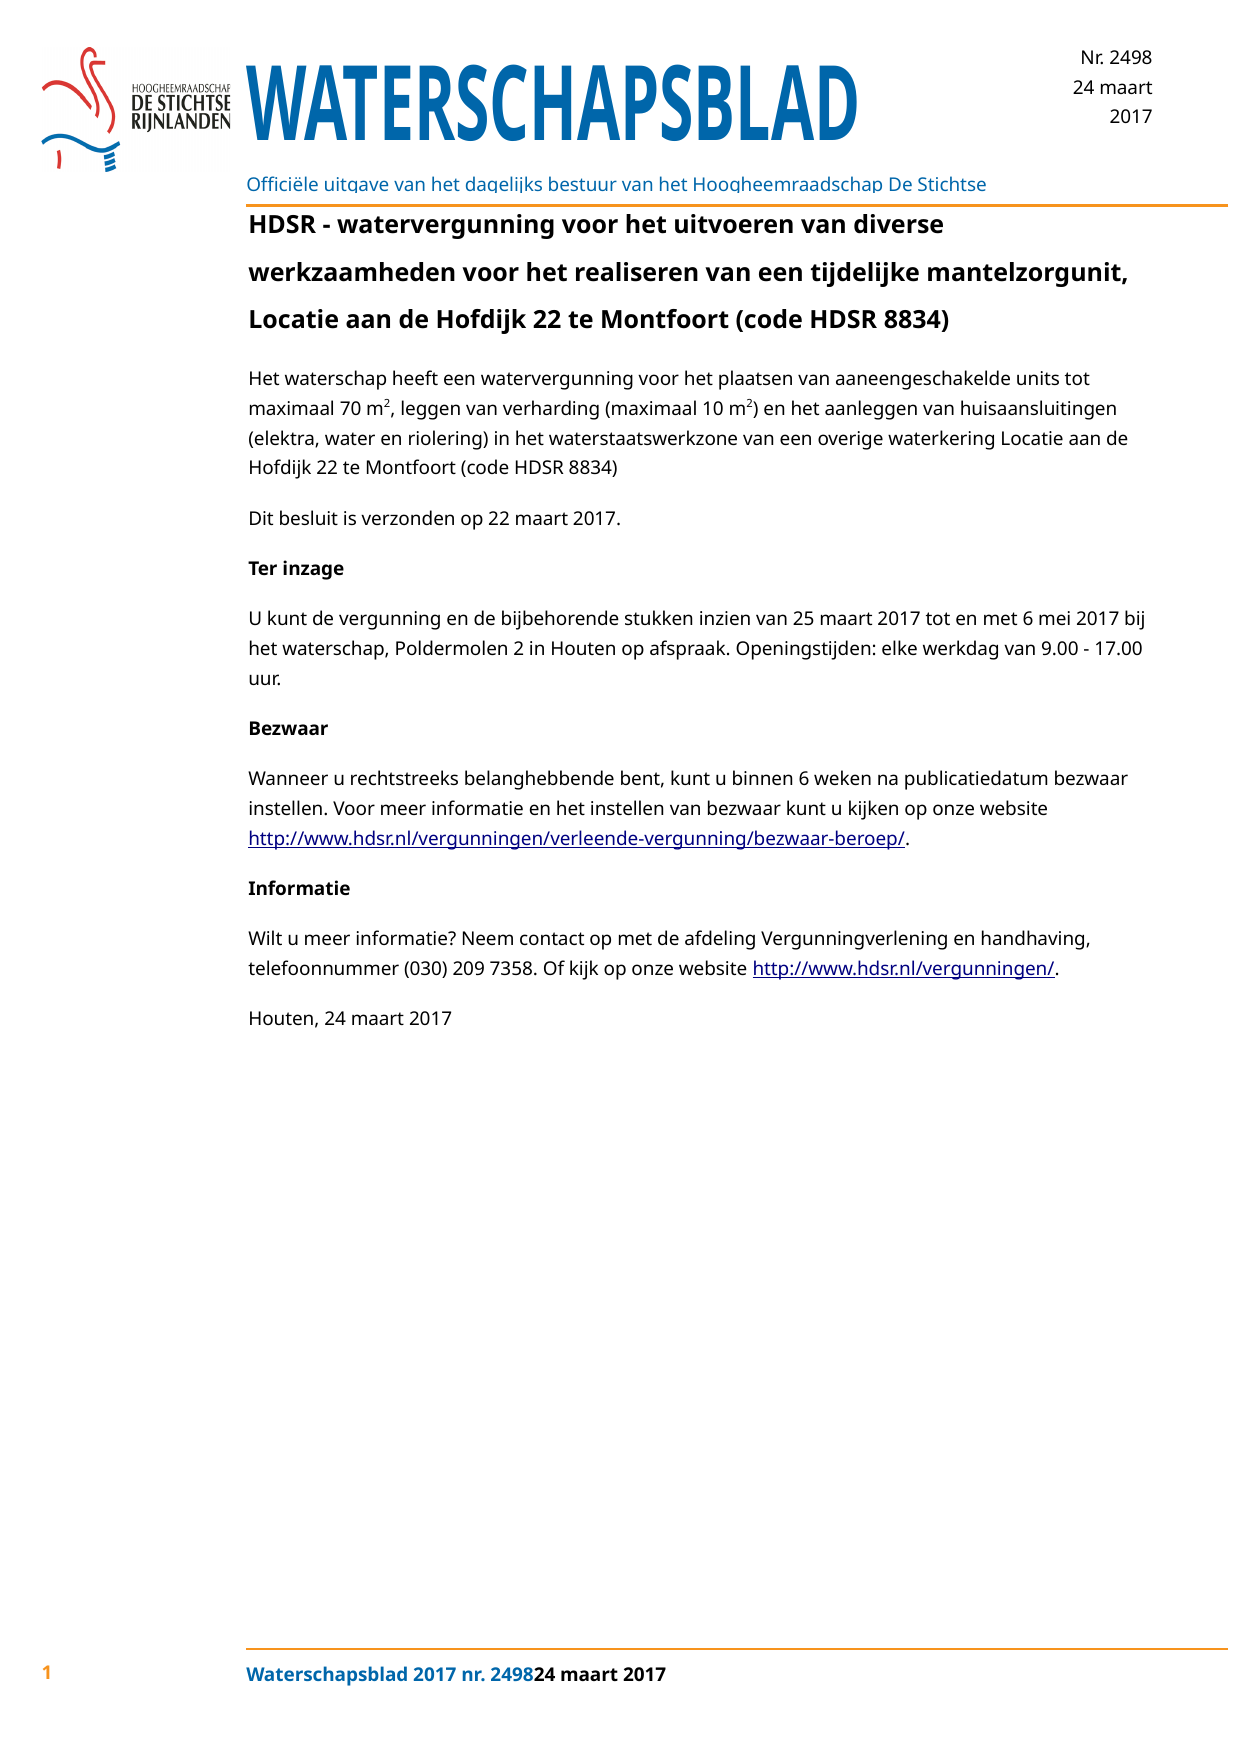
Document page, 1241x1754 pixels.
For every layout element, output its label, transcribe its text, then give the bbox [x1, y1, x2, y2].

text Ter inzage [248, 555, 1152, 581]
text Bezwaar [248, 715, 1152, 741]
text Informatie [248, 875, 1152, 901]
text HDSR - watervergunning voor het uitvoeren van diverse werkzaamheden voor het realiseren van een tijdelijke mantelzorgunit, Locatie aan de Hofdijk 22 te Montfoort (code HDSR 8834) [248, 207, 1152, 336]
picture [41, 47, 231, 172]
text Het waterschap heeft een watervergunning voor het plaatsen van aaneengeschakelde units tot maximaal 70 m2, leggen van verharding (maximaal 10 m2) en het aanleggen van huisaansluitingen (elektra, water en riolering) in het waterstaatswerkzone van een overige waterkering Locatie aan de Hofdijk 22 te Montfoort (code HDSR 8834) [248, 366, 1152, 480]
text U kunt de vergunning en de bijbehorende stukken inzien van 25 maart 2017 tot en met 6 mei 2017 bij het waterschap, Poldermolen 2 in Houten op afspraak. Openingstijden: elke werkdag van 9.00 - 17.00 uur. [248, 606, 1152, 690]
text Wilt u meer informatie? Neem contact op met de afdeling Vergunningverlening en handhaving, telefoonnummer (030) 209 7358. Of kijk op onze website http://www.hdsr.nl/vergunningen/. [248, 926, 1152, 981]
text Wanneer u rechtstreeks belanghebbende bent, kunt u binnen 6 weken na publicatiedatum bezwaar instellen. Voor meer informatie en het instellen van bezwaar kunt u kijken op onze website http://www.hdsr.nl/vergunningen/verleende-vergunning/bezwaar-beroep/. [248, 766, 1152, 850]
text Dit besluit is verzonden op 22 maart 2017. [248, 505, 1152, 530]
text Houten, 24 maart 2017 [248, 1006, 1152, 1031]
